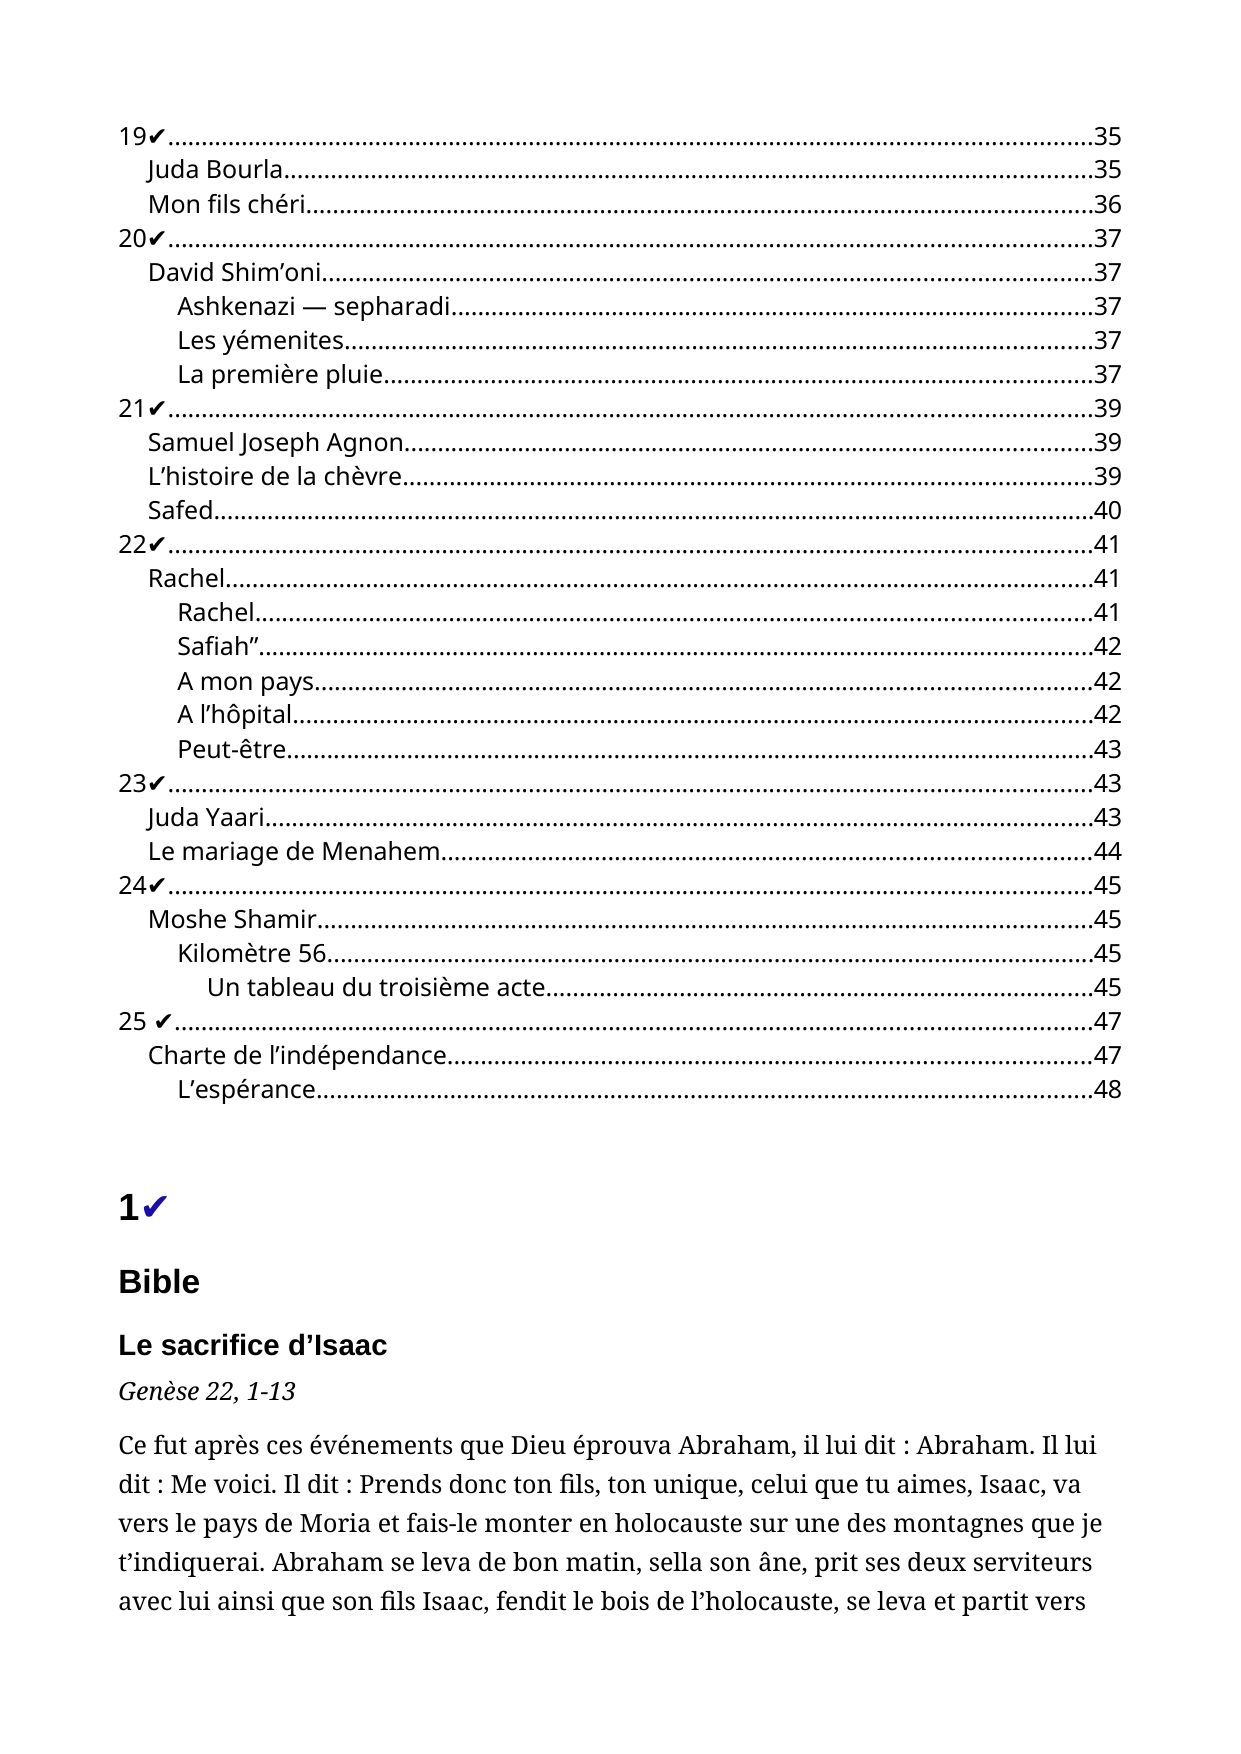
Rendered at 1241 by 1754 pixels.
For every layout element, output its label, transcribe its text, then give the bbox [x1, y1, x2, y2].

text 23✔️ 43 [118, 765, 1122, 799]
text Safiah” 42 [177, 629, 1122, 663]
text 22✔️ 41 [118, 527, 1122, 561]
text Mon fils chéri 36 [148, 186, 1122, 220]
text 25 ✔️ 47 [118, 1004, 1122, 1038]
text Rachel 41 [148, 561, 1122, 595]
text Le mariage de Menahem 44 [148, 833, 1122, 867]
text 20✔️ 37 [118, 220, 1122, 254]
text Kilomètre 56 45 [177, 936, 1122, 970]
subtitle 1✔️ [118, 1185, 1122, 1228]
text Ce fut après ces événements que Dieu éprouva Abraham, il lui dit : Abraham. Il lui dit : Me voici. Il dit : Prends donc ton fils, ton unique, celui que tu aimes, Isaac, va vers le pays de Moria et fais-le monter en holocauste sur une des montagnes que je t’indiquerai. Abraham se leva de bon matin, sella son âne, prit ses deux serviteurs avec lui ainsi que son fils Isaac, fendit le bois de l’holocauste, se leva et partit vers [118, 1427, 1122, 1618]
text Un tableau du troisième acte 45 [207, 970, 1122, 1004]
text La première pluie 37 [177, 357, 1122, 391]
text Juda Yaari 43 [148, 799, 1122, 833]
text Safed 40 [148, 493, 1122, 527]
text A mon pays 42 [177, 663, 1122, 697]
text Peut-être 43 [177, 731, 1122, 765]
text L’histoire de la chèvre 39 [148, 459, 1122, 493]
text Moshe Shamir 45 [148, 902, 1122, 936]
text Rachel 41 [177, 595, 1122, 629]
text Juda Bourla 35 [148, 152, 1122, 186]
text Samuel Joseph Agnon 39 [148, 425, 1122, 459]
text A l’hôpital 42 [177, 697, 1122, 731]
text 19✔️ 35 [118, 118, 1122, 152]
text Ashkenazi — sepharadi 37 [177, 288, 1122, 322]
text David Shim’oni 37 [148, 254, 1122, 288]
text Genèse 22, 1-13 [118, 1374, 1122, 1408]
text Charte de l’indépendance 47 [148, 1038, 1122, 1072]
text Les yémenites 37 [177, 322, 1122, 357]
subtitle Bible [118, 1262, 1122, 1300]
text 21✔️ 39 [118, 391, 1122, 425]
subtitle Le sacrifice d’Isaac [118, 1327, 1122, 1361]
text L’espérance 48 [177, 1072, 1122, 1106]
text 24✔️ 45 [118, 867, 1122, 902]
